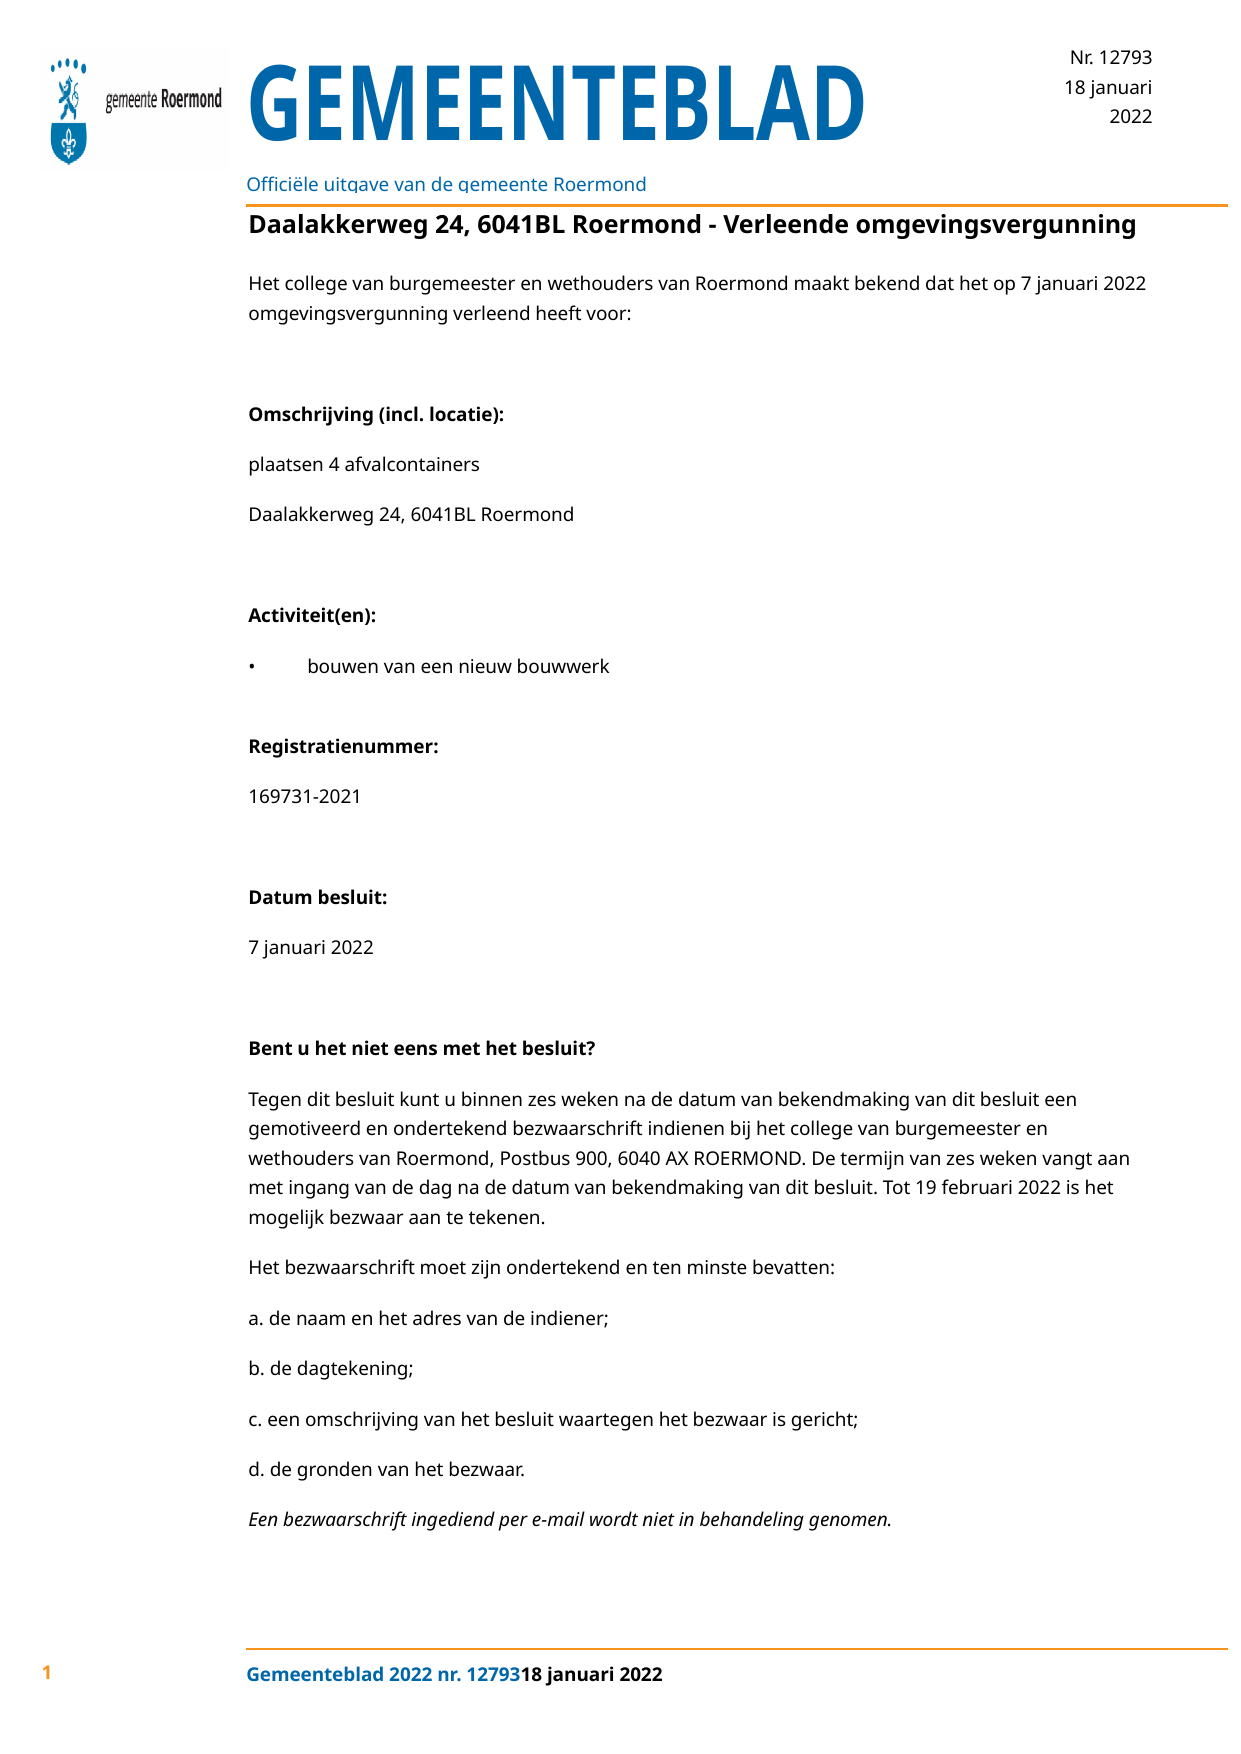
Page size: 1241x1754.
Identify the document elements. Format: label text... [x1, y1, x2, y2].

text Tegen dit besluit kunt u binnen zes weken na de datum van bekendmaking van dit besluit een gemotiveerd en ondertekend bezwaarschrift indienen bij het college van burgemeester en wethouders van Roermond, Postbus 900, 6040 AX ROERMOND. De termijn van zes weken vangt aan met ingang van de dag na de datum van bekendmaking van dit besluit. Tot 19 februari 2022 is het mogelijk bezwaar aan te tekenen. [248, 1086, 1152, 1230]
text c. een omschrijving van het besluit waartegen het bezwaar is gericht; [248, 1406, 1152, 1431]
text a. de naam en het adres van de indiener; [248, 1305, 1152, 1331]
text Het college van burgemeester en wethouders van Roermond maakt bekend dat het op 7 januari 2022 omgevingsvergunning verleend heeft voor: [248, 270, 1152, 326]
text Het bezwaarschrift moet zijn ondertekend en ten minste bevatten: [248, 1254, 1152, 1280]
text 169731-2021 [248, 783, 1152, 809]
text Activiteit(en): [248, 602, 1152, 628]
text d. de gronden van het bezwaar. [248, 1456, 1152, 1482]
picture [41, 47, 231, 172]
text plaatsen 4 afvalcontainers [248, 451, 1152, 477]
text 7 januari 2022 [248, 934, 1152, 960]
text Datum besluit: [248, 884, 1152, 910]
text Daalakkerweg 24, 6041BL Roermond [248, 502, 1152, 527]
text b. de dagtekening; [248, 1355, 1152, 1381]
text Daalakkerweg 24, 6041BL Roermond - Verleende omgevingsvergunning [248, 207, 1152, 241]
text Omschrijving (incl. locatie): [248, 401, 1152, 426]
text Registratienummer: [248, 733, 1152, 758]
text Bent u het niet eens met het besluit? [248, 1035, 1152, 1061]
text Een bezwaarschrift ingediend per e-mail wordt niet in behandeling genomen. [248, 1507, 1152, 1532]
list bouwen van een nieuw bouwwerk [248, 653, 1152, 678]
